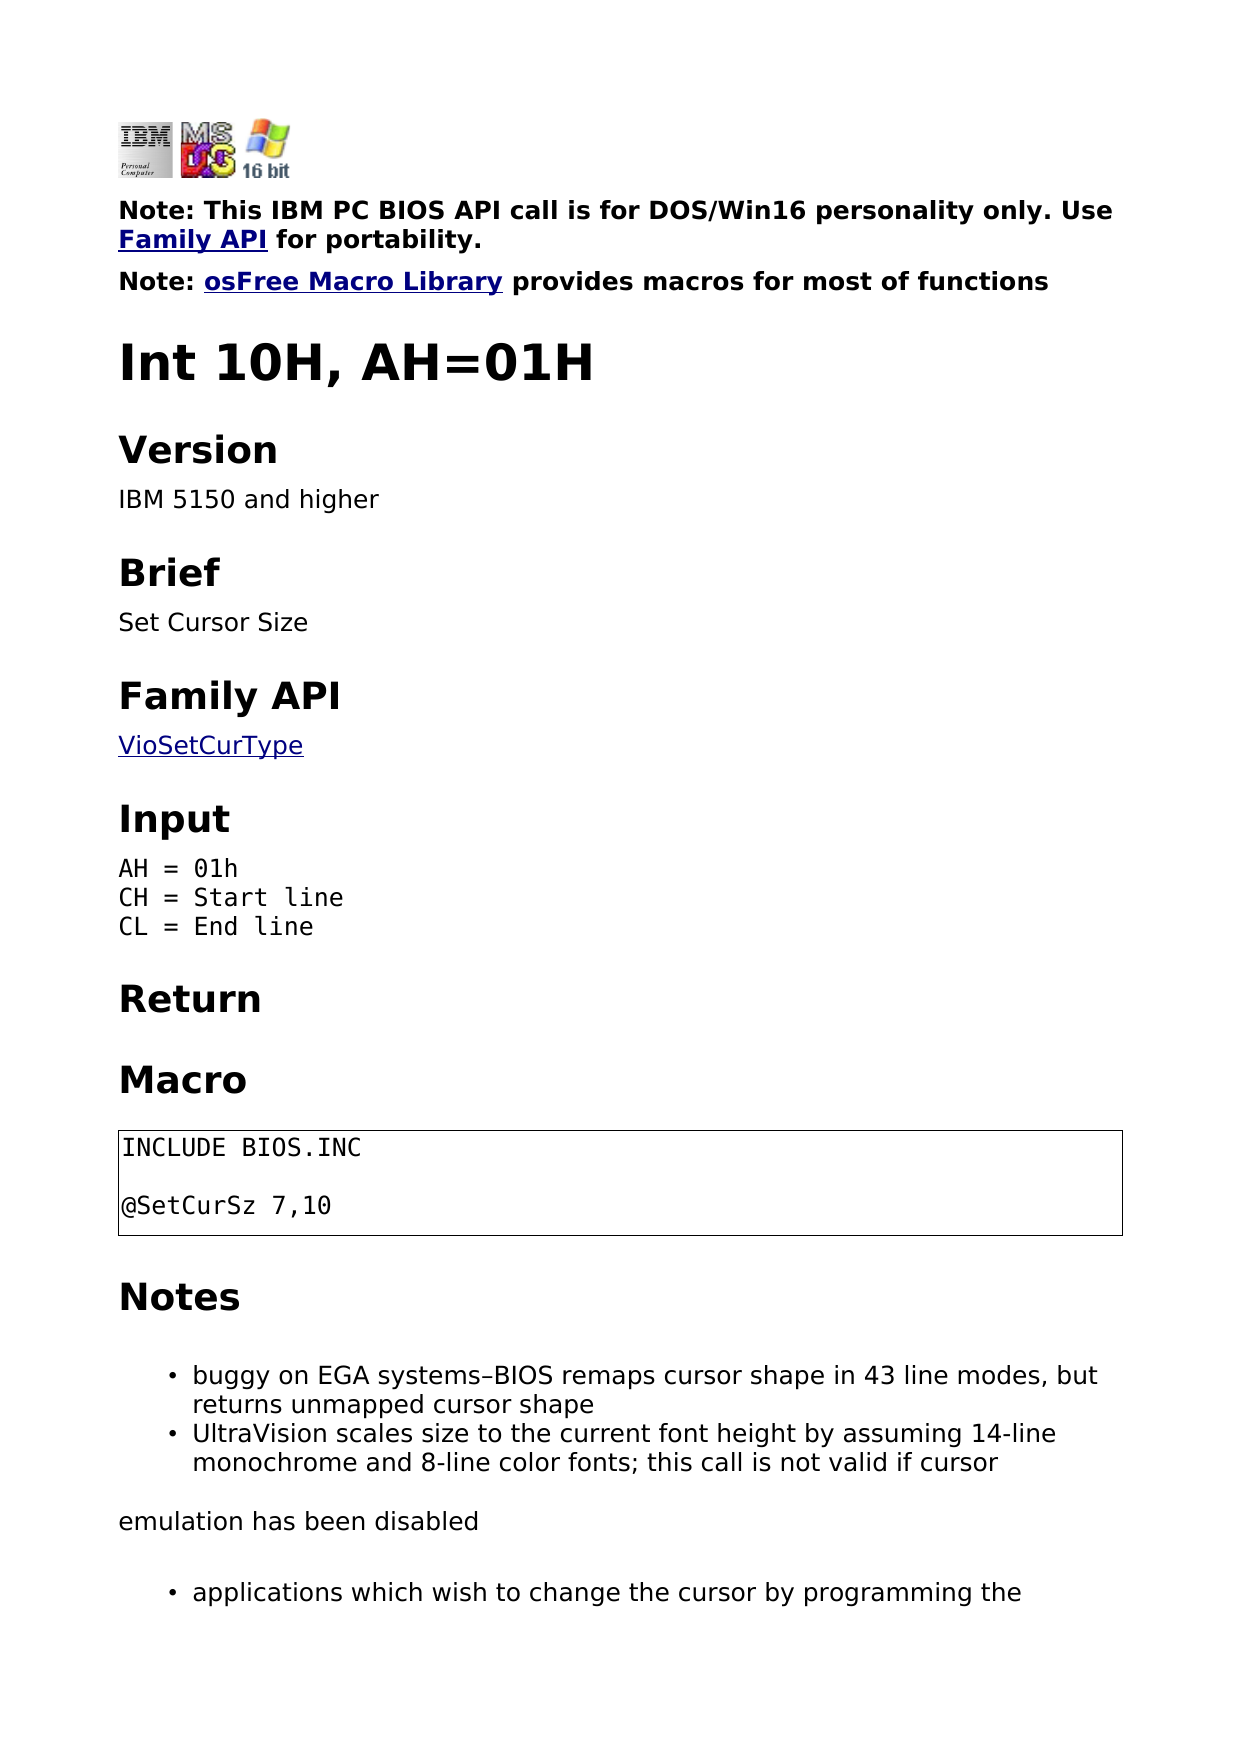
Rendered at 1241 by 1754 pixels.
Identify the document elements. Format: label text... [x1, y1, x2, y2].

list buggy on EGA systems–BIOS remaps cursor shape in 43 line modes, but returns unmapped cursor shape [177, 1361, 1122, 1419]
text Note: This IBM PC BIOS API call is for DOS/Win16 personality only. Use Family API for portability. [118, 196, 1122, 254]
subtitle Version [118, 429, 1122, 473]
picture [243, 118, 291, 178]
subtitle Notes [118, 1275, 1122, 1319]
table_header INCLUDE BIOS.INC @SetCurSz 7,10 [119, 1131, 1122, 1235]
subtitle Int 10H, AH=01H [118, 333, 1122, 392]
picture [180, 122, 236, 178]
list applications which wish to change the cursor by programming the [177, 1578, 1122, 1607]
picture [118, 122, 173, 178]
subtitle Family API [118, 675, 1122, 718]
text Set Cursor Size [118, 608, 1122, 637]
subtitle Macro [118, 1059, 1122, 1103]
text AH = 01h CH = Start line CL = End line [118, 854, 1122, 941]
subtitle Brief [118, 552, 1122, 596]
subtitle Return [118, 978, 1122, 1022]
text VioSetCurType [118, 731, 1122, 760]
subtitle Input [118, 798, 1122, 841]
text IBM 5150 and higher [118, 485, 1122, 514]
list UltraVision scales size to the current font height by assuming 14-line monochrome and 8-line color fonts; this call is not valid if cursor [177, 1419, 1122, 1477]
text emulation has been disabled [118, 1507, 1122, 1536]
text Note: osFree Macro Library provides macros for most of functions [118, 267, 1122, 296]
